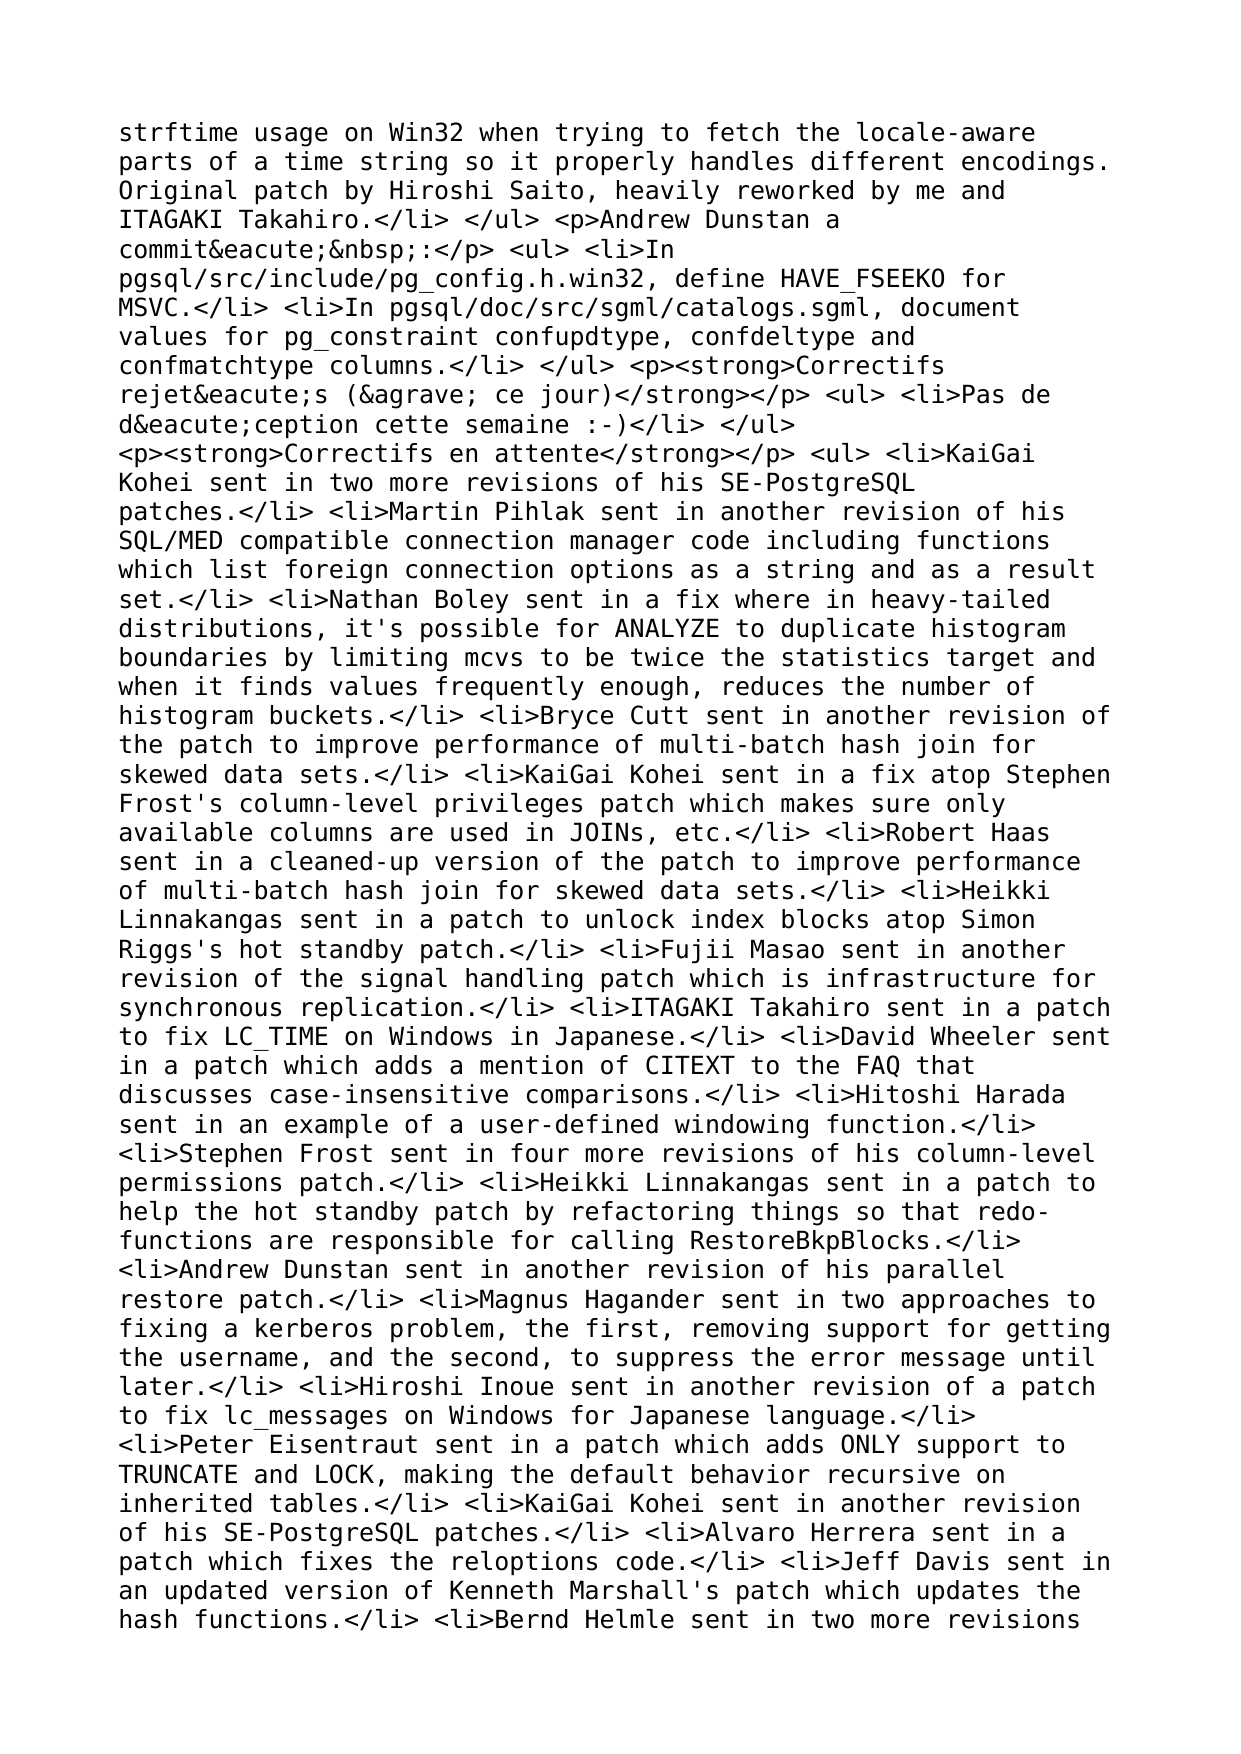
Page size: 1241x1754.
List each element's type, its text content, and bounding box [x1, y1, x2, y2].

text strftime usage on Win32 when trying to fetch the locale-aware parts of a time string so it properly handles different encodings. Original patch by Hiroshi Saito, heavily reworked by me and ITAGAKI Takahiro.</li> </ul> <p>Andrew Dunstan a commit&eacute;&nbsp;:</p> <ul> <li>In pgsql/src/include/pg_config.h.win32, define HAVE_FSEEKO for MSVC.</li> <li>In pgsql/doc/src/sgml/catalogs.sgml, document values for pg_constraint confupdtype, confdeltype and confmatchtype columns.</li> </ul> <p><strong>Correctifs rejet&eacute;s (&agrave; ce jour)</strong></p> <ul> <li>Pas de d&eacute;ception cette semaine :-)</li> </ul> <p><strong>Correctifs en attente</strong></p> <ul> <li>KaiGai Kohei sent in two more revisions of his SE-PostgreSQL patches.</li> <li>Martin Pihlak sent in another revision of his SQL/MED compatible connection manager code including functions which list foreign connection options as a string and as a result set.</li> <li>Nathan Boley sent in a fix where in heavy-tailed distributions, it's possible for ANALYZE to duplicate histogram boundaries by limiting mcvs to be twice the statistics target and when it finds values frequently enough, reduces the number of histogram buckets.</li> <li>Bryce Cutt sent in another revision of the patch to improve performance of multi-batch hash join for skewed data sets.</li> <li>KaiGai Kohei sent in a fix atop Stephen Frost's column-level privileges patch which makes sure only available columns are used in JOINs, etc.</li> <li>Robert Haas sent in a cleaned-up version of the patch to improve performance of multi-batch hash join for skewed data sets.</li> <li>Heikki Linnakangas sent in a patch to unlock index blocks atop Simon Riggs's hot standby patch.</li> <li>Fujii Masao sent in another revision of the signal handling patch which is infrastructure for synchronous replication.</li> <li>ITAGAKI Takahiro sent in a patch to fix LC_TIME on Windows in Japanese.</li> <li>David Wheeler sent in a patch which adds a mention of CITEXT to the FAQ that discusses case-insensitive comparisons.</li> <li>Hitoshi Harada sent in an example of a user-defined windowing function.</li> <li>Stephen Frost sent in four more revisions of his column-level permissions patch.</li> <li>Heikki Linnakangas sent in a patch to help the hot standby patch by refactoring things so that redo-functions are responsible for calling RestoreBkpBlocks.</li> <li>Andrew Dunstan sent in another revision of his parallel restore patch.</li> <li>Magnus Hagander sent in two approaches to fixing a kerberos problem, the first, removing support for getting the username, and the second, to suppress the error message until later.</li> <li>Hiroshi Inoue sent in another revision of a patch to fix lc_messages on Windows for Japanese language.</li> <li>Peter Eisentraut sent in a patch which adds ONLY support to TRUNCATE and LOCK, making the default behavior recursive on inherited tables.</li> <li>KaiGai Kohei sent in another revision of his SE-PostgreSQL patches.</li> <li>Alvaro Herrera sent in a patch which fixes the reloptions code.</li> <li>Jeff Davis sent in an updated version of Kenneth Marshall's patch which updates the hash functions.</li> <li>Bernd Helmle sent in two more revisions [118, 118, 1122, 1635]
